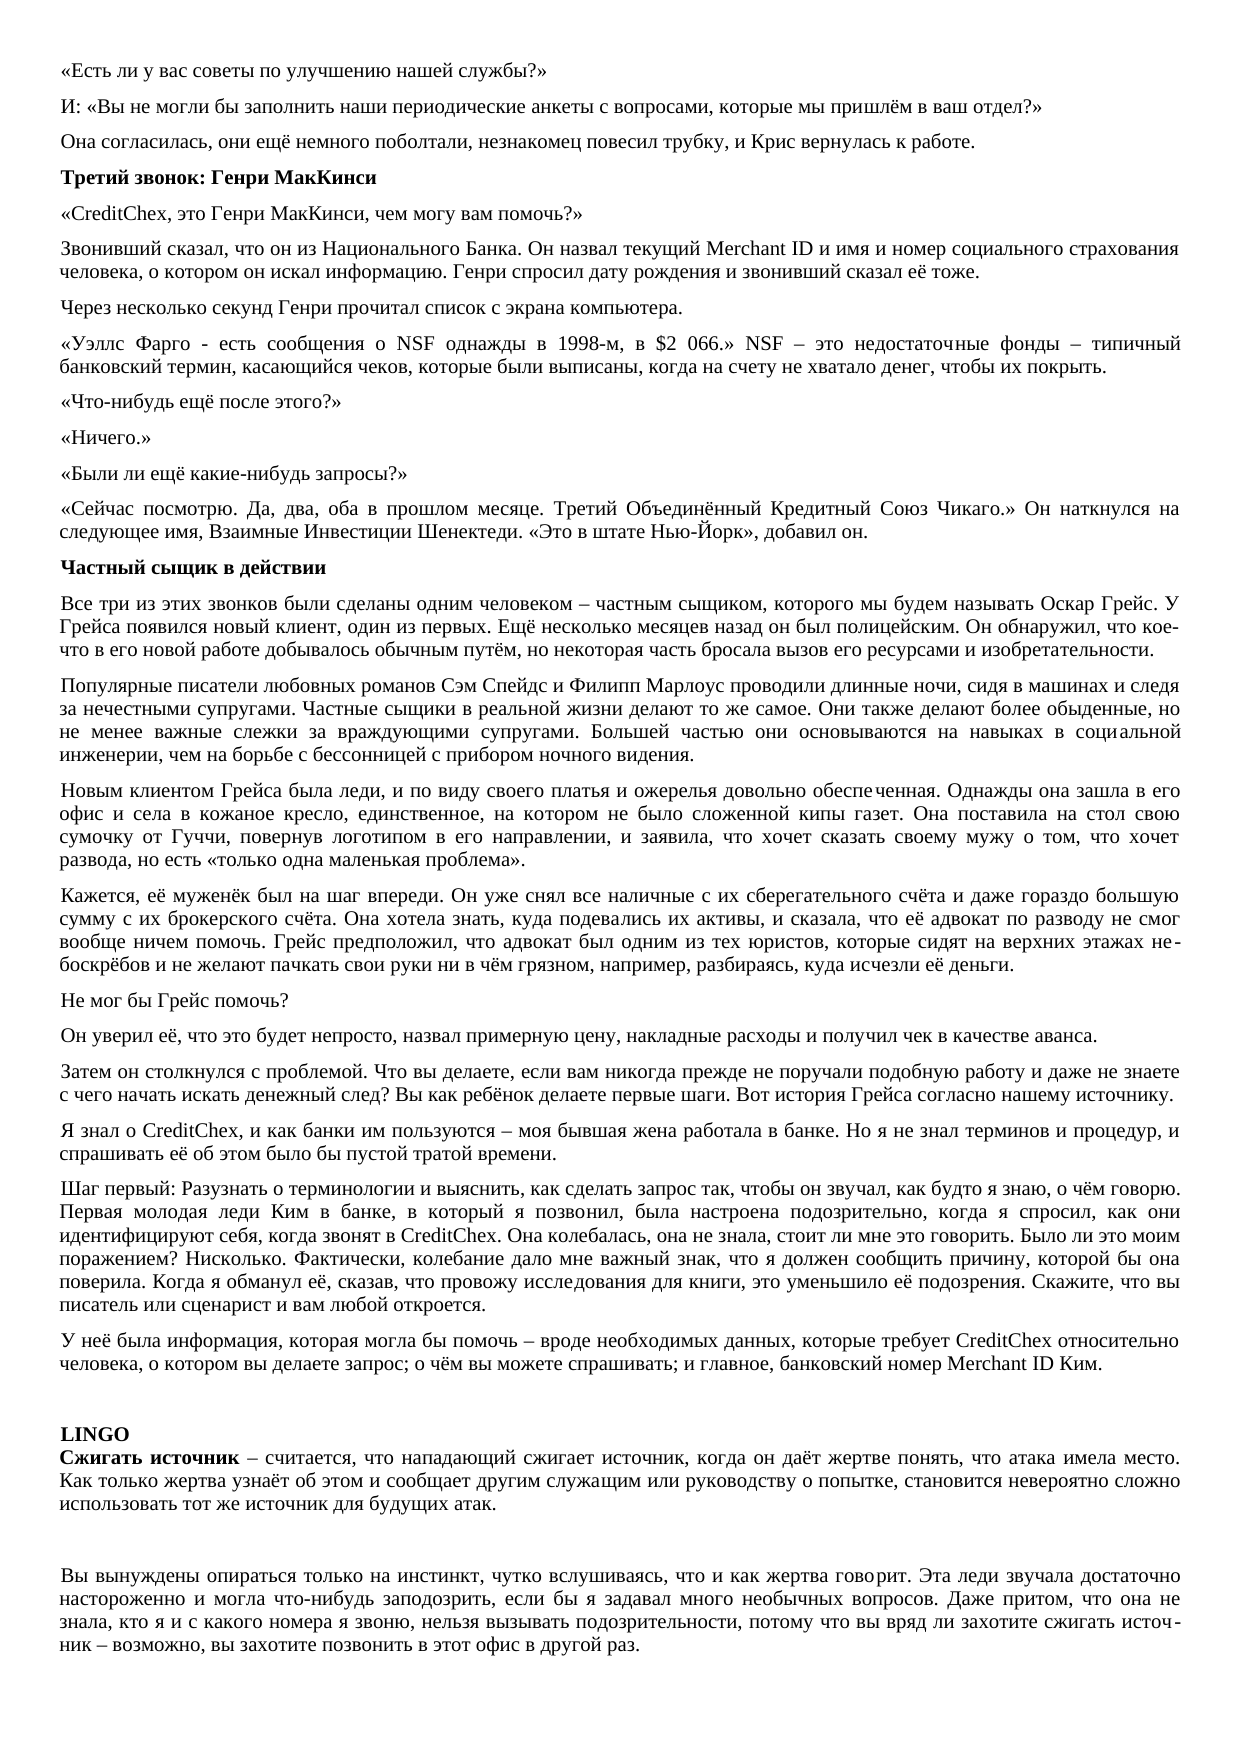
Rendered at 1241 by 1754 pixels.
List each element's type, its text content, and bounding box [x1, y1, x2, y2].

text Третий звонок: Генри МакКинси [59, 166, 1181, 189]
text Новым клиентом Грейса была леди, и по виду своего платья и ожерелья довольно обеспе­ченная. Однажды она зашла в его офис и села в кожаное кресло, единственное, на ко­тором не было сложенной кипы газет. Она поставила на стол свою сумочку от Гуччи, повер­нув логотипом в его направлении, и заявила, что хочет сказать своему мужу о том, что хочет развода, но есть «только одна маленькая проблема». [59, 778, 1181, 871]
text Он уверил её, что это будет непросто, назвал примерную цену, накладные расходы и полу­чил чек в качестве аванса. [59, 1024, 1181, 1047]
text «Ничего.» [59, 426, 1181, 449]
text Не мог бы Грейс помочь? [59, 988, 1181, 1012]
text Затем он столкнулся с проблемой. Что вы делаете, если вам никогда прежде не поручали подобную работу и даже не знаете с чего начать искать денежный след? Вы как ребёнок де­лаете первые шаги. Вот история Грейса согласно нашему источнику. [59, 1060, 1181, 1106]
text У неё была информация, которая могла бы помочь – вроде необходимых данных, которые требует CreditChex относительно человека, о котором вы делаете запрос; о чём вы можете спрашивать; и главное, банковский номер Merchant ID Ким. [59, 1328, 1181, 1375]
text Популярные писатели любовных романов Сэм Спейдс и Филипп Марлоус проводили длинные ночи, сидя в машинах и следя за нечестными супругами. Частные сыщики в реаль­ной жизни делают то же самое. Они также делают более обыденные, но не менее важные слежки за враждующими супругами. Большей частью они основываются на навыках в соци­альной инженерии, чем на борьбе с бессонницей с прибором ночного видения. [59, 673, 1181, 766]
text Все три из этих звонков были сделаны одним человеком – частным сыщиком, которого мы будем называть Оскар Грейс. У Грейса появился новый клиент, один из первых. Ещё несколько месяцев назад он был полицейским. Он обнаружил, что кое-что в его новой работе добывалось обычным путём, но некоторая часть бросала вызов его ресурсами и изобрета­тельности. [59, 592, 1181, 661]
text «Были ли ещё какие-нибудь запросы?» [59, 462, 1181, 485]
text «Уэллс Фарго - есть сообщения о NSF однажды в 1998-м, в $2 066.» NSF – это недостаточ­ные фонды – типичный банковский термин, касающийся чеков, которые были выписаны, когда на счету не хватало денег, чтобы их покрыть. [59, 332, 1181, 378]
text «CreditChex, это Генри МакКинси, чем могу вам помочь?» [59, 202, 1181, 225]
text «Есть ли у вас советы по улучшению нашей службы?» [59, 59, 1181, 82]
text Кажется, её муженёк был на шаг впереди. Он уже снял все наличные с их сберегательного счёта и даже гораздо большую сумму с их брокерского счёта. Она хотела знать, куда подева­лись их активы, и сказала, что её адвокат по разводу не смог вообще ничем помочь. Грейс предположил, что адвокат был одним из тех юристов, которые сидят на верхних этажах не­боскрёбов и не желают пачкать свои руки ни в чём грязном, например, разбираясь, куда ис­чезли её деньги. [59, 883, 1181, 976]
text Через несколько секунд Генри прочитал список с экрана компьютера. [59, 296, 1181, 319]
text Звонивший сказал, что он из Национального Банка. Он назвал текущий Merchant ID и имя и номер социального страхования человека, о котором он искал информацию. Генри спросил дату рождения и звонивший сказал её тоже. [59, 237, 1181, 283]
text Вы вынуждены опираться только на инстинкт, чутко вслушиваясь, что и как жертва гово­рит. Эта леди звучала достаточно настороженно и могла что-нибудь заподозрить, если бы я задавал много необычных вопросов. Даже притом, что она не знала, кто я и с какого номера я звоню, нельзя вызывать подозрительности, потому что вы вряд ли захотите сжигать источ­ник – возможно, вы захотите позвонить в этот офис в другой раз. [59, 1563, 1181, 1656]
text Шаг первый: Разузнать о терминологии и выяснить, как сделать запрос так, чтобы он зву­чал, как будто я знаю, о чём говорю. Первая молодая леди Ким в банке, в который я позво­нил, была настроена подозрительно, когда я спросил, как они идентифицируют себя, когда звонят в CreditChex. Она колебалась, она не знала, стоит ли мне это говорить. Было ли это моим поражением? Нисколько. Фактически, колебание дало мне важный знак, что я должен сообщить причину, которой бы она поверила. Когда я обманул её, сказав, что провожу иссле­дования для книги, это уменьшило её подозрения. Скажите, что вы писатель или сценарист и вам любой откроется. [59, 1177, 1181, 1316]
text Она согласилась, они ещё немного поболтали, незнакомец повесил трубку, и Крис верну­лась к работе. [59, 130, 1181, 153]
text LINGO Сжигать источник – считается, что нападающий сжигает источник, когда он даёт жертве понять, что атака имела место. Как только жертва узнаёт об этом и сообщает другим служа­щим или руководству о попытке, становится невероятно сложно использовать тот же источ­ник для будущих атак. [59, 1423, 1181, 1515]
text «Что-нибудь ещё после этого?» [59, 390, 1181, 413]
text Частный сыщик в действии [59, 556, 1181, 579]
text И: «Вы не могли бы заполнить наши периодические анкеты с вопросами, которые мы при­шлём в ваш отдел?» [59, 95, 1181, 118]
text «Сейчас посмотрю. Да, два, оба в прошлом месяце. Третий Объединённый Кредитный Союз Чикаго.» Он наткнулся на следующее имя, Взаимные Инвестиции Шенектеди. «Это в штате Нью-Йорк», добавил он. [59, 497, 1181, 543]
text Я знал о CreditChex, и как банки им пользуются – моя бывшая жена работала в банке. Но я не знал терминов и процедур, и спрашивать её об этом было бы пустой тратой времени. [59, 1118, 1181, 1165]
